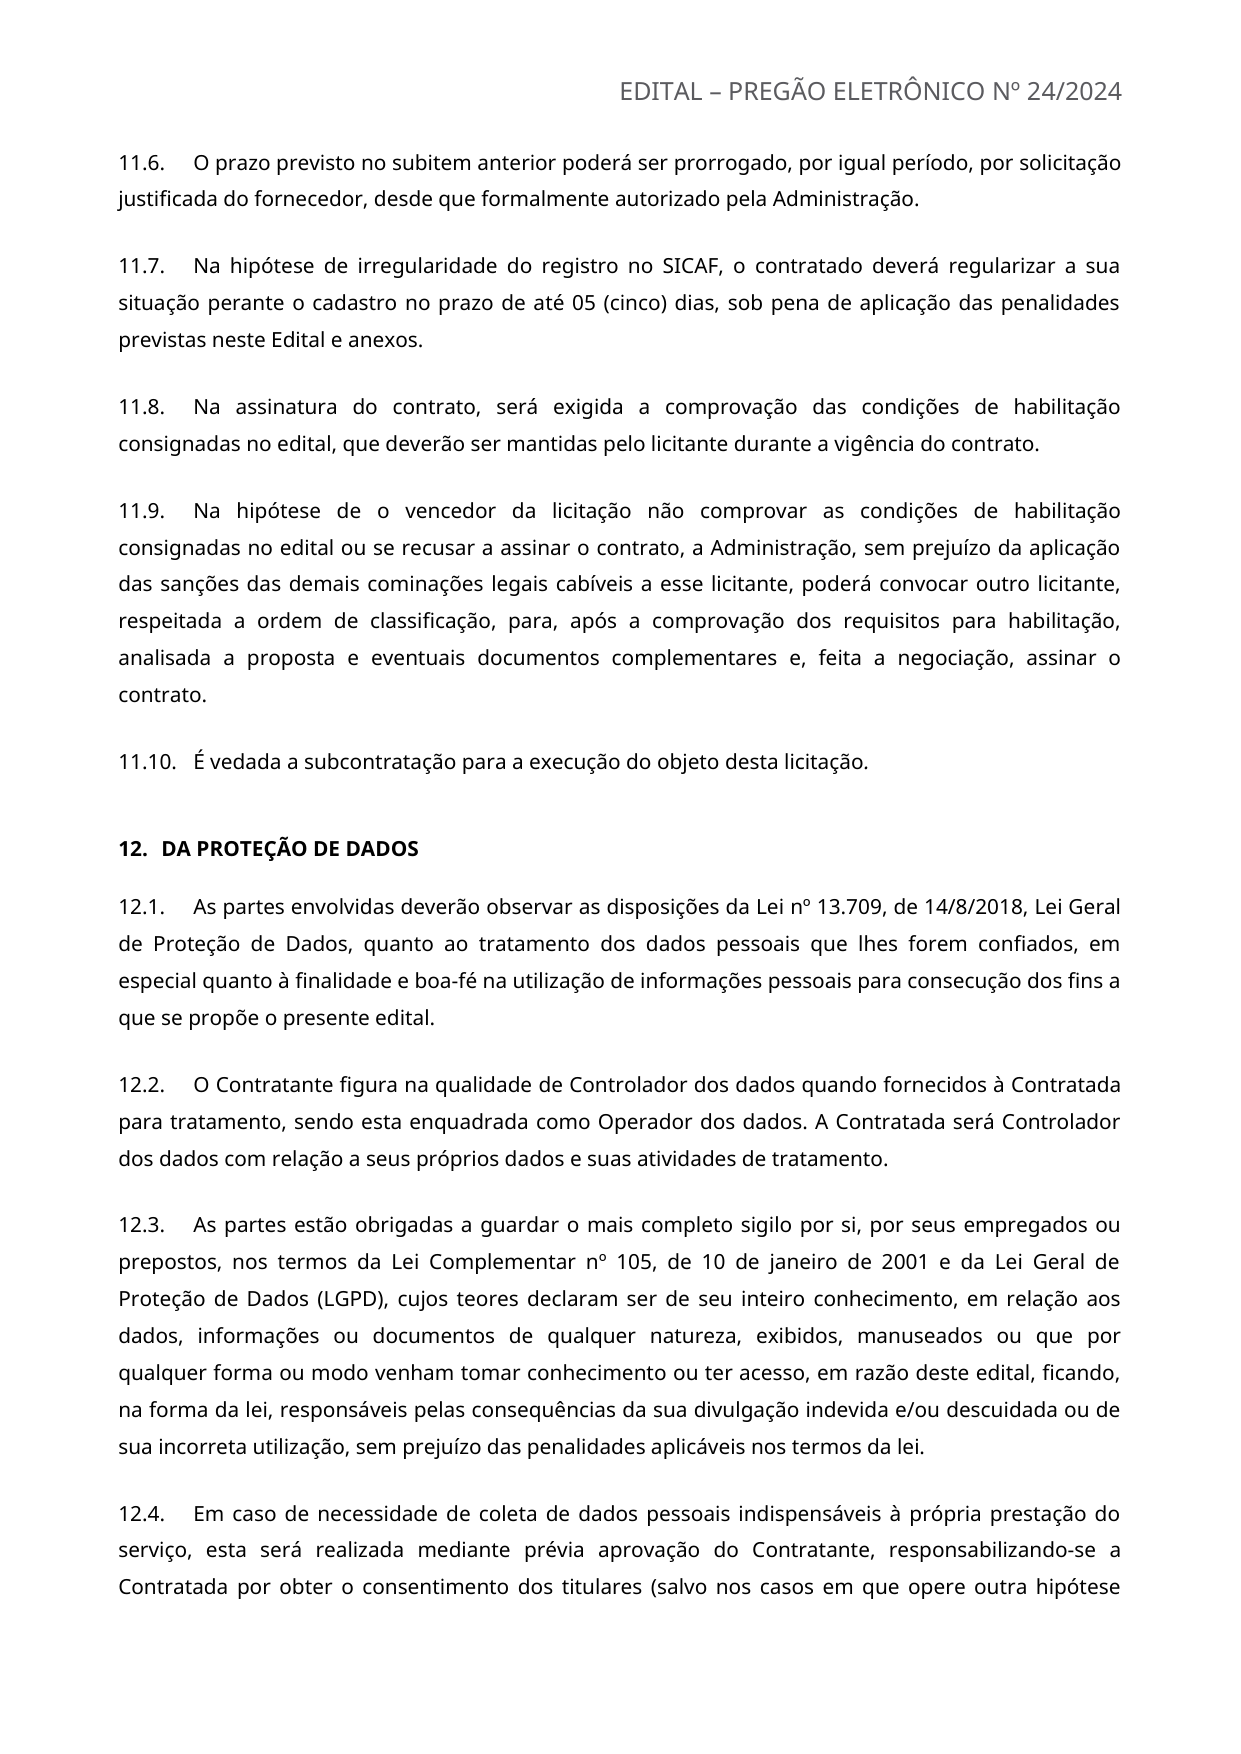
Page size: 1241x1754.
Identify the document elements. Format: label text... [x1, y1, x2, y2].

list O prazo previsto no subitem anterior poderá ser prorrogado, por igual período, por solicitação justificada do fornecedor, desde que formalmente autorizado pela Administração. [118, 148, 1122, 213]
list Na hipótese de o vencedor da licitação não comprovar as condições de habilitação consignadas no edital ou se recusar a assinar o contrato, a Administração, sem prejuízo da aplicação das sanções das demais cominações legais cabíveis a esse licitante, poderá convocar outro licitante, respeitada a ordem de classificação, para, após a comprovação dos requisitos para habilitação, analisada a proposta e eventuais documentos complementares e, feita a negociação, assinar o contrato. [118, 496, 1122, 709]
list Em caso de necessidade de coleta de dados pessoais indispensáveis à própria prestação do serviço, esta será realizada mediante prévia aprovação do Contratante, responsabilizando-se a Contratada por obter o consentimento dos titulares (salvo nos casos em que opere outra hipótese [118, 1499, 1122, 1601]
list É vedada a subcontratação para a execução do objeto desta licitação. [118, 747, 1122, 776]
list Na assinatura do contrato, será exigida a comprovação das condições de habilitação consignadas no edital, que deverão ser mantidas pelo licitante durante a vigência do contrato. [118, 392, 1122, 457]
subtitle DA PROTEÇÃO DE DADOS [118, 834, 1122, 862]
list As partes envolvidas deverão observar as disposições da Lei nº 13.709, de 14/8/2018, Lei Geral de Proteção de Dados, quanto ao tratamento dos dados pessoais que lhes forem confiados, em especial quanto à finalidade e boa-fé na utilização de informações pessoais para consecução dos fins a que se propõe o presente edital. [118, 892, 1122, 1031]
list O Contratante figura na qualidade de Controlador dos dados quando fornecidos à Contratada para tratamento, sendo esta enquadrada como Operador dos dados. A Contratada será Controlador dos dados com relação a seus próprios dados e suas atividades de tratamento. [118, 1070, 1122, 1172]
list Na hipótese de irregularidade do registro no SICAF, o contratado deverá regularizar a sua situação perante o cadastro no prazo de até 05 (cinco) dias, sob pena de aplicação das penalidades previstas neste Edital e anexos. [118, 251, 1122, 354]
list As partes estão obrigadas a guardar o mais completo sigilo por si, por seus empregados ou prepostos, nos termos da Lei Complementar nº 105, de 10 de janeiro de 2001 e da Lei Geral de Proteção de Dados (LGPD), cujos teores declaram ser de seu inteiro conhecimento, em relação aos dados, informações ou documentos de qualquer natureza, exibidos, manuseados ou que por qualquer forma ou modo venham tomar conhecimento ou ter acesso, em razão deste edital, ficando, na forma da lei, responsáveis pelas consequências da sua divulgação indevida e/ou descuidada ou de sua incorreta utilização, sem prejuízo das penalidades aplicáveis nos termos da lei. [118, 1211, 1122, 1460]
